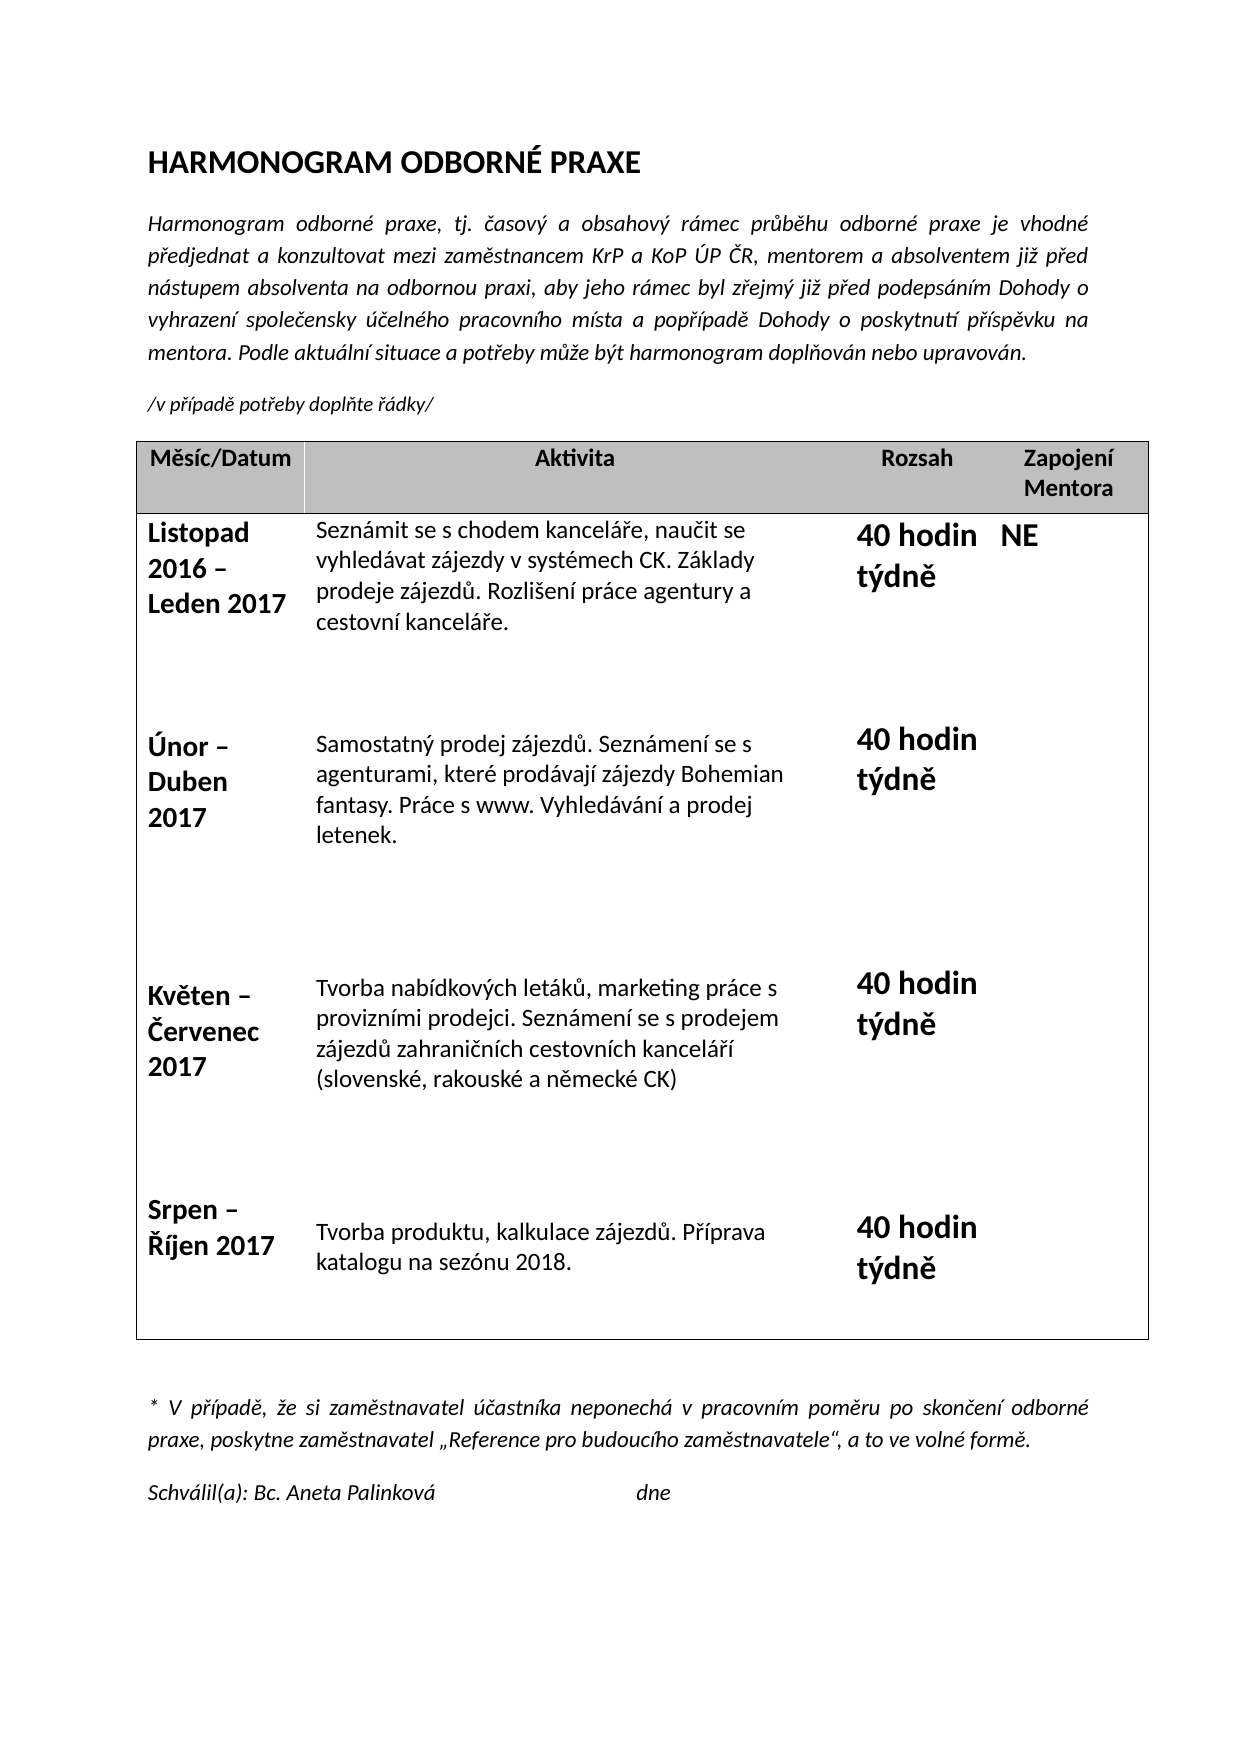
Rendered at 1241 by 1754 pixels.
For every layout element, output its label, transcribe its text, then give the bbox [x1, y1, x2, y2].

table_cell [989, 1298, 1148, 1338]
table_header Zapojení Mentora [989, 442, 1148, 513]
table_cell Seznámit se s chodem kanceláře, naučit se vyhledávat zájezdy v systémech CK. Základy prodeje zájezdů. Rozlišení práce agentury a cestovní kanceláře. Samostatný prodej zájezdů. Seznámení se s agenturami, které prodávají zájezdy Bohemian fantasy. Práce s www. Vyhledávání a prodej letenek. Tvorba nabídkových letáků, marketing práce s provizními prodejci. Seznámení se s prodejem zájezdů zahraničních cestovních kanceláří (slovenské, rakouské a německé CK) Tvorba produktu, kalkulace zájezdů. Příprava katalogu na sezónu 2018. [305, 514, 845, 1298]
table_cell Listopad 2016 – Leden 2017 Únor – Duben 2017 Květen – Červenec 2017 Srpen – Říjen 2017 [137, 514, 304, 1298]
table_cell [845, 1298, 989, 1338]
text /v případě potřeby doplňte řádky/ [148, 391, 1093, 416]
table_header Měsíc/Datum [137, 442, 304, 513]
table_cell [137, 1298, 304, 1338]
table_cell NE [989, 514, 1148, 1298]
table_header Rozsah [845, 442, 989, 513]
table_header Aktivita [305, 442, 845, 513]
text Harmonogram odborné praxe, tj. časový a obsahový rámec průběhu odborné praxe je vhodné předjednat a konzultovat mezi zaměstnancem KrP a KoP ÚP ČR, mentorem a absolventem již před nástupem absolventa na odbornou praxi, aby jeho rámec byl zřejmý již před podepsáním Dohody o vyhrazení společensky účelného pracovního místa a popřípadě Dohody o poskytnutí příspěvku na mentora. Podle aktuální situace a potřeby může být harmonogram doplňován nebo upravován. [148, 209, 1093, 366]
text Schválil(a): Bc. Aneta Palinková dne [148, 1478, 1093, 1506]
text HARMONOGRAM ODBORNÉ PRAXE [148, 141, 1093, 182]
table_cell 40 hodin týdně 40 hodin týdně 40 hodin týdně 40 hodin týdně [845, 514, 989, 1298]
text * V případě, že si zaměstnavatel účastníka neponechá v pracovním poměru po skončení odborné praxe, poskytne zaměstnavatel „Reference pro budoucího zaměstnavatele“, a to ve volné formě. [148, 1393, 1093, 1453]
table_cell [305, 1298, 845, 1338]
